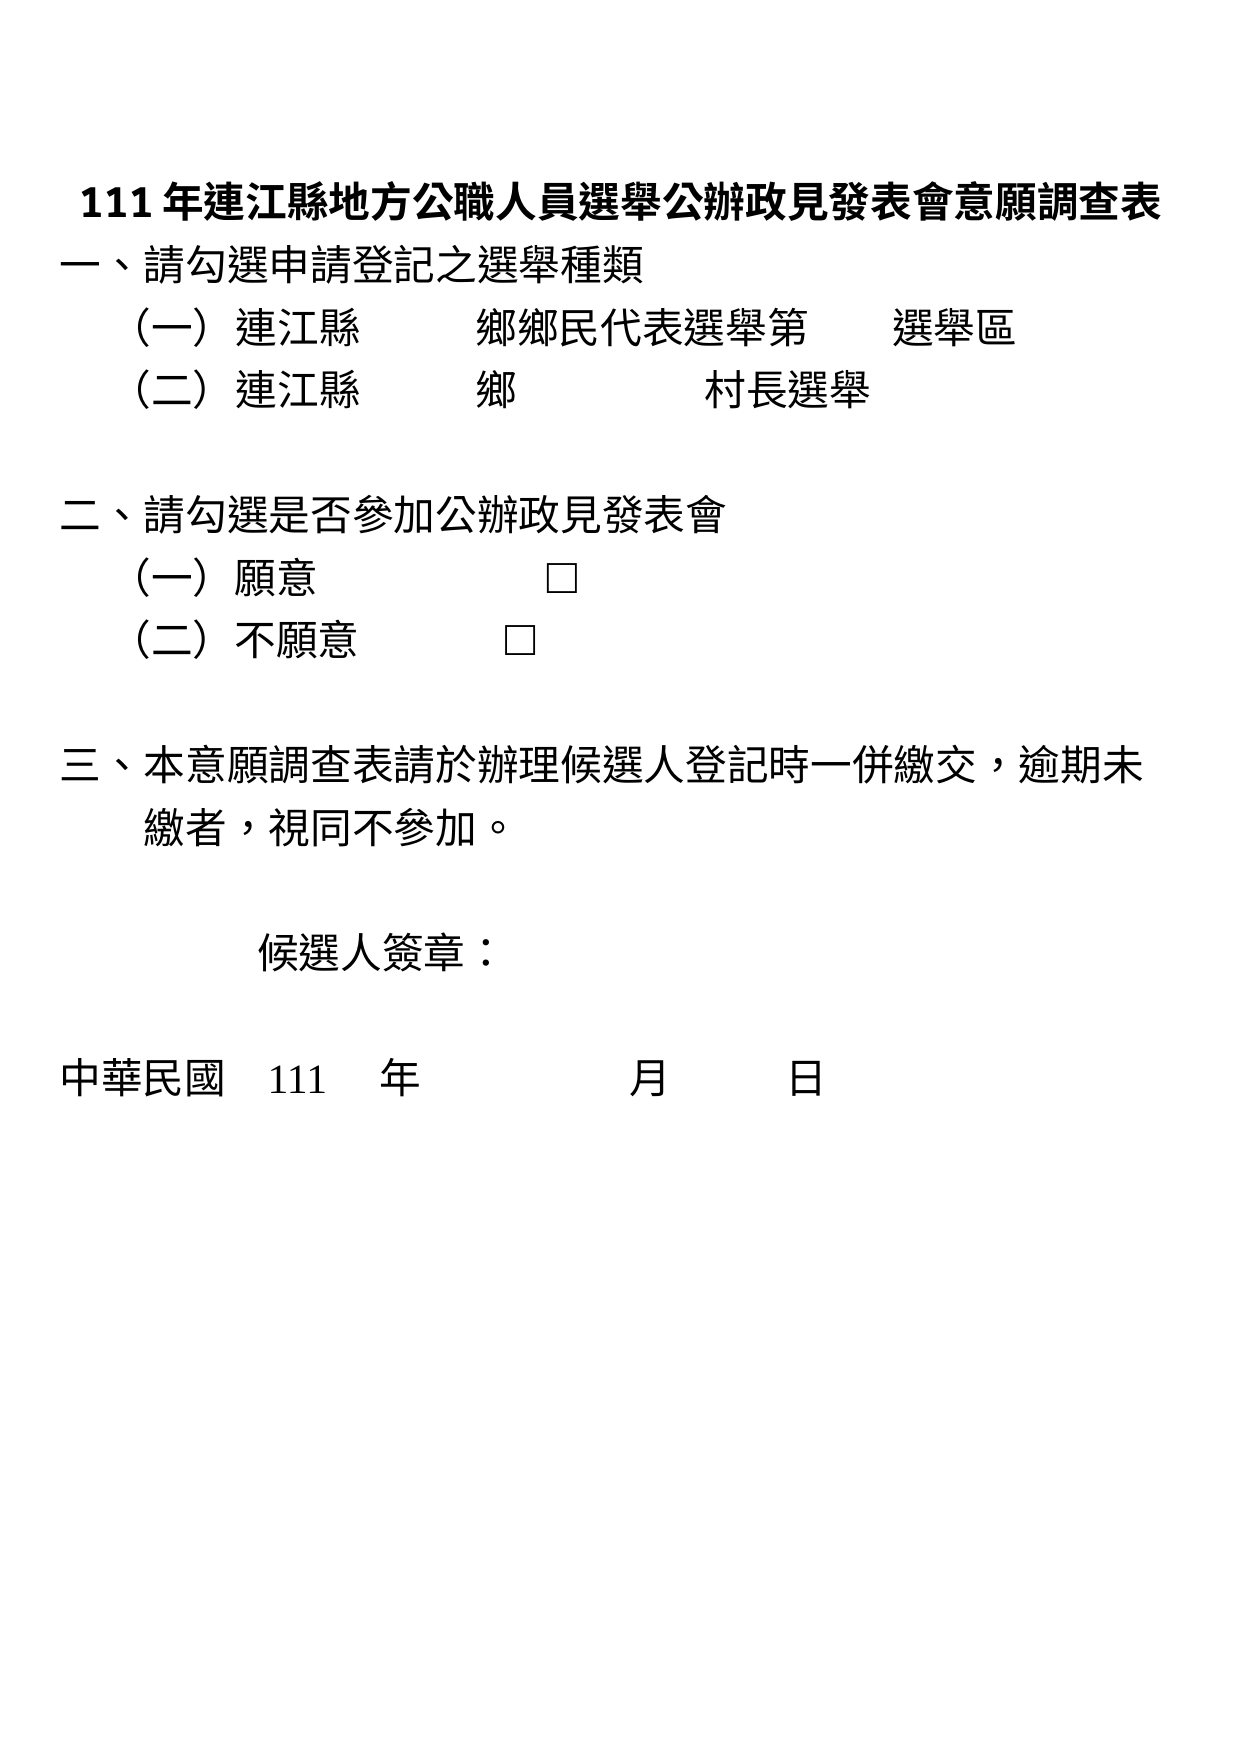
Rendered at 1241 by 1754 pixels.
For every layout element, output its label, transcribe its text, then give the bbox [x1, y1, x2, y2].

text （一）願意 □ [109, 533, 1181, 596]
text 候選人簽章： [59, 908, 1181, 971]
text （二）不願意 □ [109, 596, 1181, 658]
text 中華民國 111 年 月 日 [59, 1033, 1181, 1096]
list 請勾選申請登記之選舉種類 [59, 221, 1181, 283]
text 111年連江縣地方公職人員選舉公辦政見發表會意願調查表 [59, 158, 1181, 221]
list 連江縣 鄉鄉民代表選舉第 選舉區 [109, 283, 1181, 346]
list 請勾選是否參加公辦政見發表會 [59, 471, 1181, 533]
list 連江縣 鄉 村長選舉 [109, 346, 1181, 408]
list 本意願調查表請於辦理候選人登記時一併繳交，逾期未繳者，視同不參加。 [59, 721, 1181, 846]
